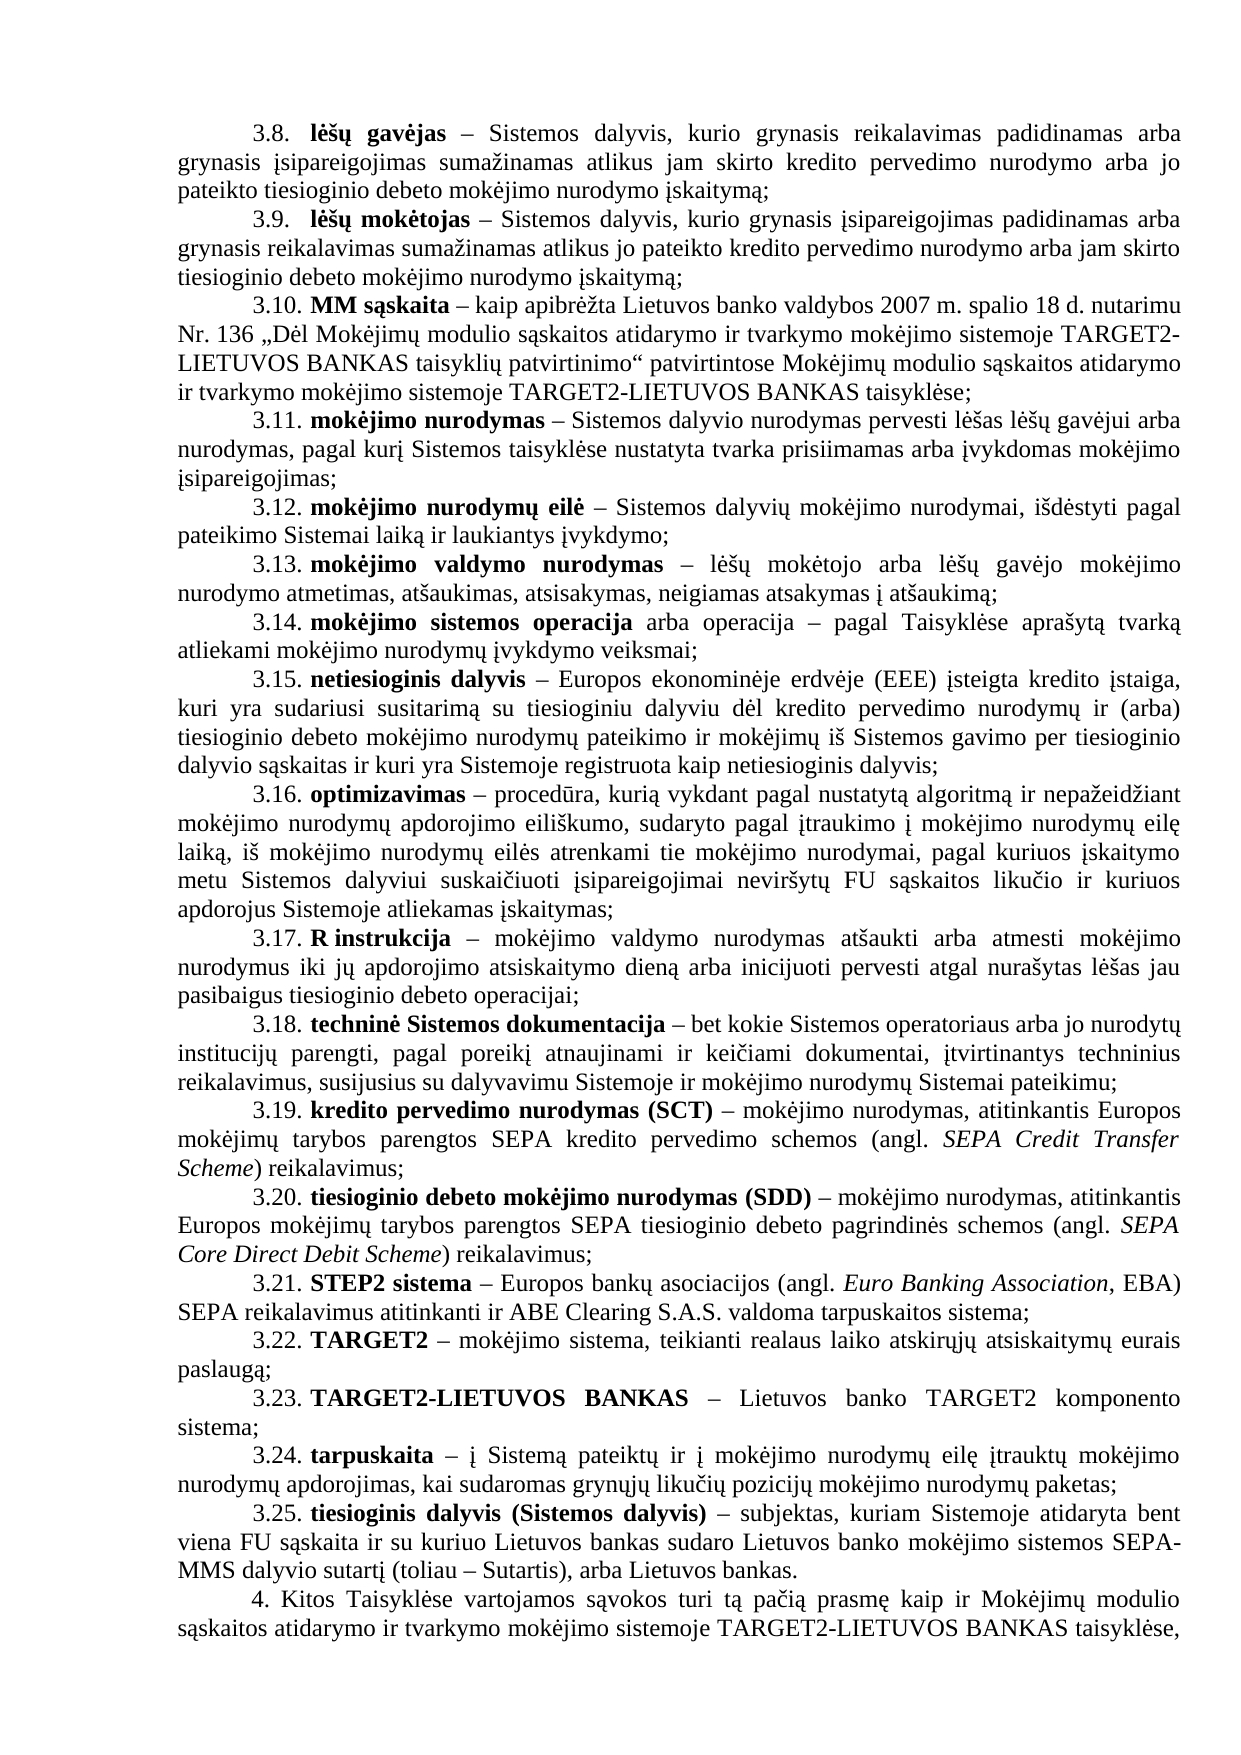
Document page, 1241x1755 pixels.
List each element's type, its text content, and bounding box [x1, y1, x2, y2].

text 3.20. tiesioginio debeto mokėjimo nurodymas (SDD) – mokėjimo nurodymas, atitinkantis Europos mokėjimų tarybos parengtos SEPA tiesioginio debeto pagrindinės schemos (angl. SEPA Core Direct Debit Scheme) reikalavimus; [177, 1182, 1181, 1268]
text 3.17. R instrukcija – mokėjimo valdymo nurodymas atšaukti arba atmesti mokėjimo nurodymus iki jų apdorojimo atsiskaitymo dieną arba inicijuoti pervesti atgal nurašytas lėšas jau pasibaigus tiesioginio debeto operacijai; [177, 923, 1181, 1009]
text 3.18. techninė Sistemos dokumentacija – bet kokie Sistemos operatoriaus arba jo nurodytų institucijų parengti, pagal poreikį atnaujinami ir keičiami dokumentai, įtvirtinantys techninius reikalavimus, susijusius su dalyvavimu Sistemoje ir mokėjimo nurodymų Sistemai pateikimu; [177, 1009, 1181, 1096]
text 3.12. mokėjimo nurodymų eilė – Sistemos dalyvių mokėjimo nurodymai, išdėstyti pagal pateikimo Sistemai laiką ir laukiantys įvykdymo; [177, 492, 1181, 549]
text 3.16. optimizavimas – procedūra, kurią vykdant pagal nustatytą algoritmą ir nepažeidžiant mokėjimo nurodymų apdorojimo eiliškumo, sudaryto pagal įtraukimo į mokėjimo nurodymų eilę laiką, iš mokėjimo nurodymų eilės atrenkami tie mokėjimo nurodymai, pagal kuriuos įskaitymo metu Sistemos dalyviui suskaičiuoti įsipareigojimai neviršytų FU sąskaitos likučio ir kuriuos apdorojus Sistemoje atliekamas įskaitymas; [177, 779, 1181, 923]
text 3.13. mokėjimo valdymo nurodymas – lėšų mokėtojo arba lėšų gavėjo mokėjimo nurodymo atmetimas, atšaukimas, atsisakymas, neigiamas atsakymas į atšaukimą; [177, 549, 1181, 607]
text 3.15. netiesioginis dalyvis – Europos ekonominėje erdvėje (EEE) įsteigta kredito įstaiga, kuri yra sudariusi susitarimą su tiesioginiu dalyviu dėl kredito pervedimo nurodymų ir (arba) tiesioginio debeto mokėjimo nurodymų pateikimo ir mokėjimų iš Sistemos gavimo per tiesioginio dalyvio sąskaitas ir kuri yra Sistemoje registruota kaip netiesioginis dalyvis; [177, 664, 1181, 779]
text 3.24. tarpuskaita – į Sistemą pateiktų ir į mokėjimo nurodymų eilę įtrauktų mokėjimo nurodymų apdorojimas, kai sudaromas grynųjų likučių pozicijų mokėjimo nurodymų paketas; [177, 1441, 1181, 1498]
text 3.14. mokėjimo sistemos operacija arba operacija – pagal Taisyklėse aprašytą tvarką atliekami mokėjimo nurodymų įvykdymo veiksmai; [177, 607, 1181, 664]
text 3.10. MM sąskaita – kaip apibrėžta Lietuvos banko valdybos 2007 m. spalio 18 d. nutarimu Nr. 136 „Dėl Mokėjimų modulio sąskaitos atidarymo ir tvarkymo mokėjimo sistemoje TARGET2-LIETUVOS BANKAS taisyklių patvirtinimo“ patvirtintose Mokėjimų modulio sąskaitos atidarymo ir tvarkymo mokėjimo sistemoje TARGET2-LIETUVOS BANKAS taisyklėse; [177, 291, 1181, 406]
text 3.19. kredito pervedimo nurodymas (SCT) – mokėjimo nurodymas, atitinkantis Europos mokėjimų tarybos parengtos SEPA kredito pervedimo schemos (angl. SEPA Credit Transfer Scheme) reikalavimus; [177, 1096, 1181, 1182]
text 3.23. TARGET2-LIETUVOS BANKAS – Lietuvos banko TARGET2 komponento sistema; [177, 1383, 1181, 1441]
text 3.25. tiesioginis dalyvis (Sistemos dalyvis) – subjektas, kuriam Sistemoje atidaryta bent viena FU sąskaita ir su kuriuo Lietuvos bankas sudaro Lietuvos banko mokėjimo sistemos SEPA-MMS dalyvio sutartį (toliau – Sutartis), arba Lietuvos bankas. [177, 1498, 1181, 1584]
text 3.22. TARGET2 – mokėjimo sistema, teikianti realaus laiko atskirųjų atsiskaitymų eurais paslaugą; [177, 1326, 1181, 1383]
text 3.8. lėšų gavėjas – Sistemos dalyvis, kurio grynasis reikalavimas padidinamas arba grynasis įsipareigojimas sumažinamas atlikus jam skirto kredito pervedimo nurodymo arba jo pateikto tiesioginio debeto mokėjimo nurodymo įskaitymą; [177, 118, 1181, 204]
text 3.11. mokėjimo nurodymas – Sistemos dalyvio nurodymas pervesti lėšas lėšų gavėjui arba nurodymas, pagal kurį Sistemos taisyklėse nustatyta tvarka prisiimamas arba įvykdomas mokėjimo įsipareigojimas; [177, 406, 1181, 492]
text 4. Kitos Taisyklėse vartojamos sąvokos turi tą pačią prasmę kaip ir Mokėjimų modulio sąskaitos atidarymo ir tvarkymo mokėjimo sistemoje TARGET2-LIETUVOS BANKAS taisyklėse, [177, 1584, 1181, 1642]
text 3.21. STEP2 sistema – Europos bankų asociacijos (angl. Euro Banking Association, EBA) SEPA reikalavimus atitinkanti ir ABE Clearing S.A.S. valdoma tarpuskaitos sistema; [177, 1268, 1181, 1326]
text 3.9. lėšų mokėtojas – Sistemos dalyvis, kurio grynasis įsipareigojimas padidinamas arba grynasis reikalavimas sumažinamas atlikus jo pateikto kredito pervedimo nurodymo arba jam skirto tiesioginio debeto mokėjimo nurodymo įskaitymą; [177, 204, 1181, 291]
